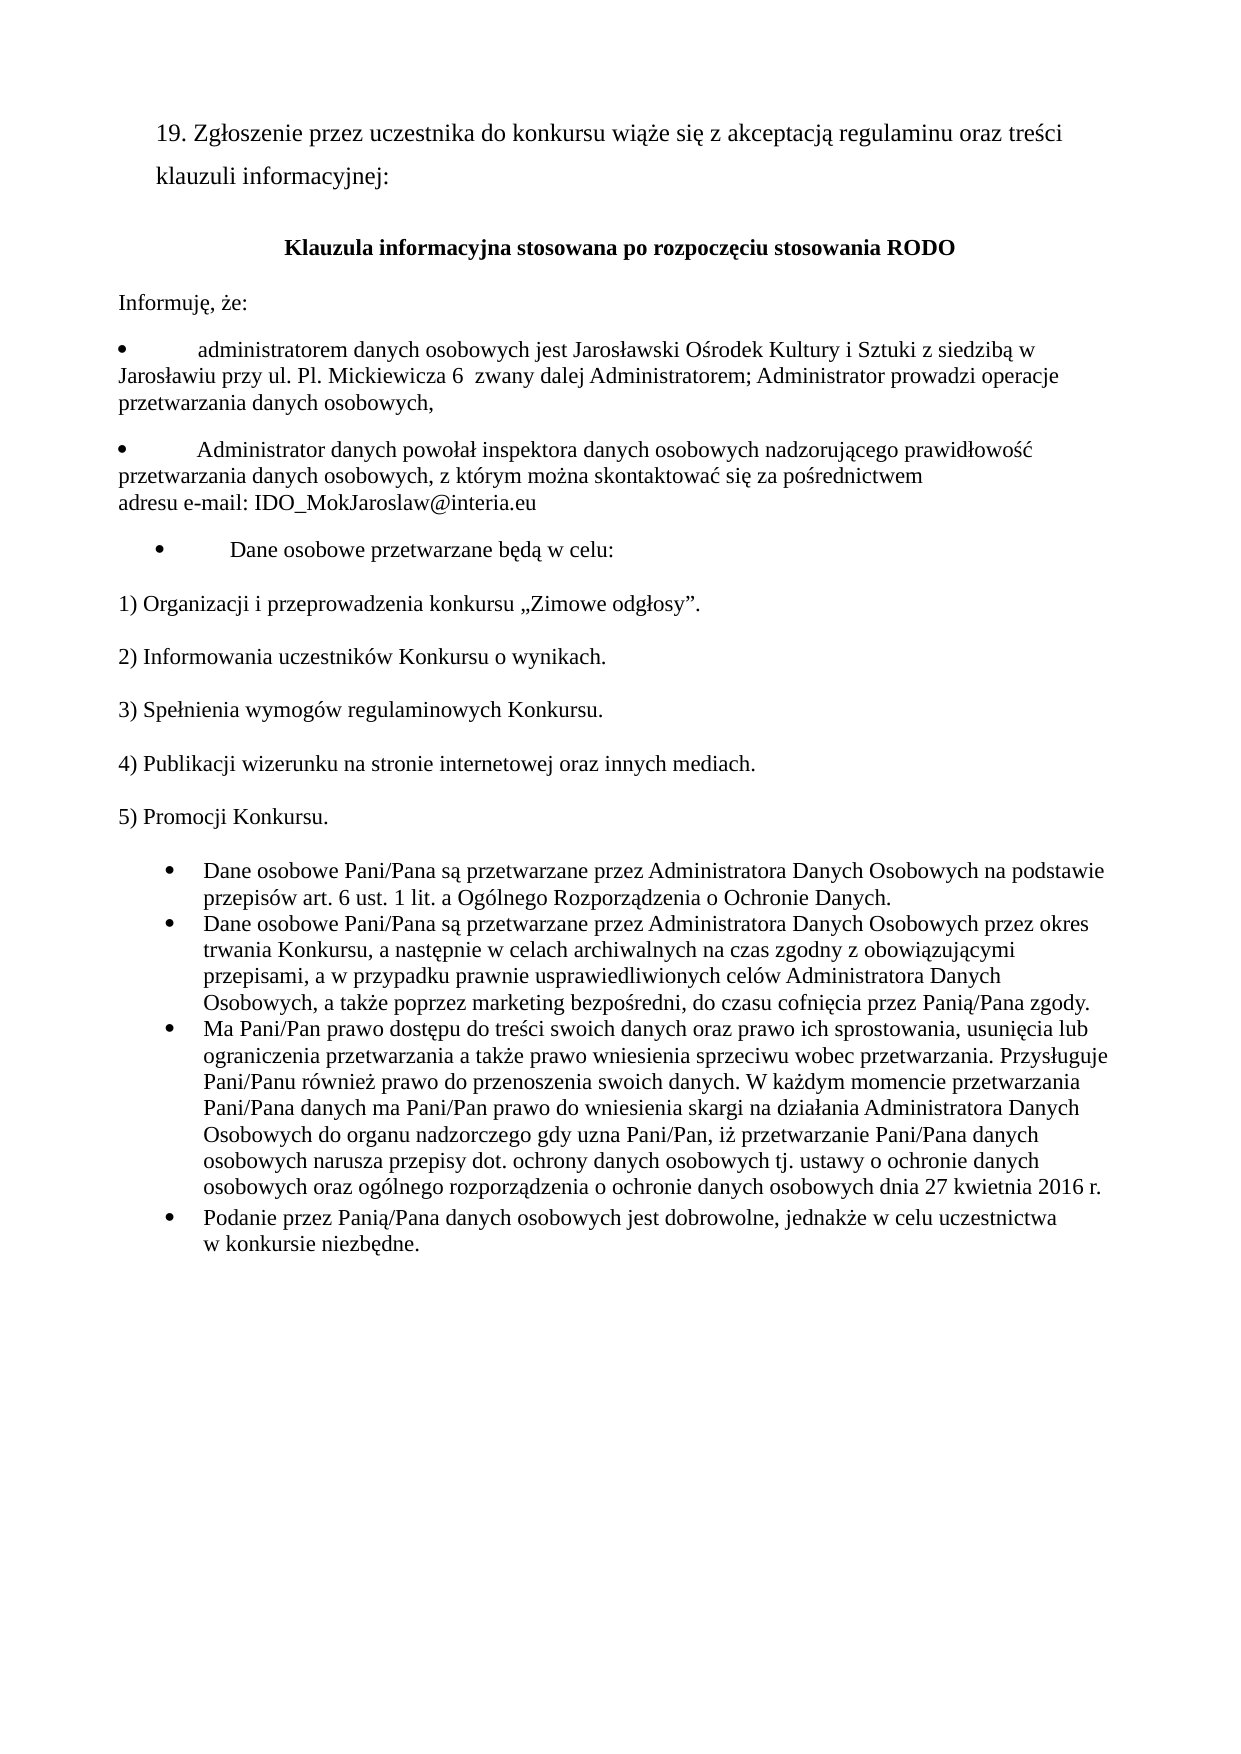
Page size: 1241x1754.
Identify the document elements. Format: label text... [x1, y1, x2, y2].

text 4) Publikacji wizerunku na stronie internetowej oraz innych mediach. [118, 749, 1122, 776]
list administratorem danych osobowych jest Jarosławski Ośrodek Kultury i Sztuki z siedzibą w Jarosławiu przy ul. Pl. Mickiewicza 6 zwany dalej Administratorem; Administrator prowadzi operacje przetwarzania danych osobowych, [118, 336, 1122, 415]
text 3) Spełnienia wymogów regulaminowych Konkursu. [118, 696, 1122, 723]
text 19. Zgłoszenie przez uczestnika do konkursu wiąże się z akceptacją regulaminu oraz treści klauzuli informacyjnej: [156, 118, 1122, 190]
list Dane osobowe Pani/Pana są przetwarzane przez Administratora Danych Osobowych na podstawie przepisów art. 6 ust. 1 lit. a Ogólnego Rozporządzenia o Ochronie Danych. [166, 857, 1122, 910]
text 2) Informowania uczestników Konkursu o wynikach. [118, 643, 1122, 669]
text 1) Organizacji i przeprowadzenia konkursu „Zimowe odgłosy”. [118, 590, 1122, 617]
list Dane osobowe Pani/Pana są przetwarzane przez Administratora Danych Osobowych przez okres trwania Konkursu, a następnie w celach archiwalnych na czas zgodny z obowiązującymi przepisami, a w przypadku prawnie usprawiedliwionych celów Administratora Danych Osobowych, a także poprzez marketing bezpośredni, do czasu cofnięcia przez Panią/Pana zgody. [166, 910, 1122, 1015]
text Informuję, że: [118, 289, 1122, 315]
list Administrator danych powołał inspektora danych osobowych nadzorującego prawidłowość przetwarzania danych osobowych, z którym można skontaktować się za pośrednictwem adresu e-mail: IDO_MokJaroslaw@interia.eu [118, 436, 1122, 515]
list Dane osobowe przetwarzane będą w celu: [156, 536, 1122, 562]
list Podanie przez Panią/Pana danych osobowych jest dobrowolne, jednakże w celu uczestnictwa w konkursie niezbędne. [166, 1204, 1122, 1257]
text 5) Promocji Konkursu. [118, 803, 1122, 829]
list Ma Pani/Pan prawo dostępu do treści swoich danych oraz prawo ich sprostowania, usunięcia lub ograniczenia przetwarzania a także prawo wniesienia sprzeciwu wobec przetwarzania. Przysługuje Pani/Panu również prawo do przenoszenia swoich danych. W każdym momencie przetwarzania Pani/Pana danych ma Pani/Pan prawo do wniesienia skargi na działania Administratora Danych Osobowych do organu nadzorczego gdy uzna Pani/Pan, iż przetwarzanie Pani/Pana danych osobowych narusza przepisy dot. ochrony danych osobowych tj. ustawy o ochronie danych osobowych oraz ogólnego rozporządzenia o ochronie danych osobowych dnia 27 kwietnia 2016 r. [166, 1015, 1122, 1200]
text Klauzula informacyjna stosowana po rozpoczęciu stosowania RODO [118, 233, 1122, 260]
